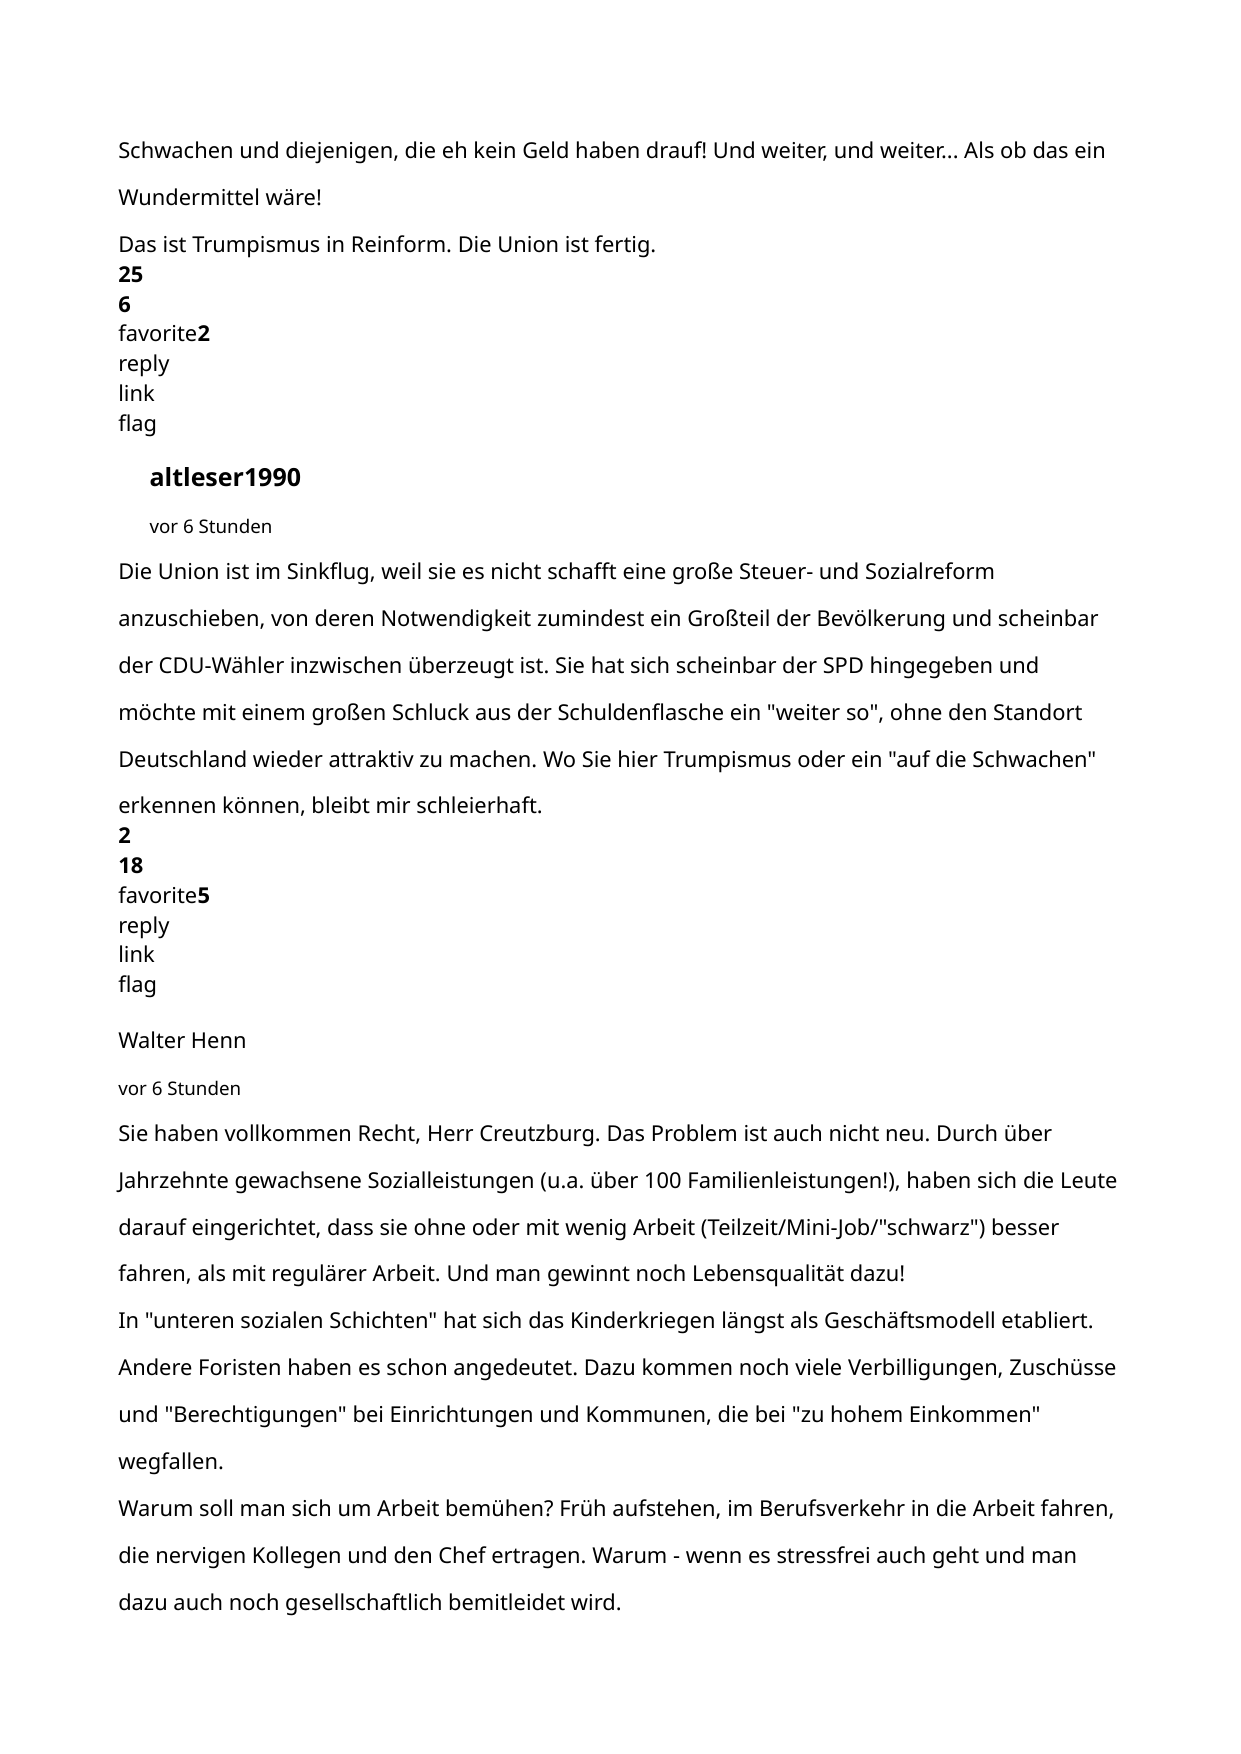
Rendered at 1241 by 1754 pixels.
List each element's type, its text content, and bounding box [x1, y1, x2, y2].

text reply [118, 348, 1122, 378]
text 2 [118, 820, 1122, 850]
text link [118, 939, 1122, 969]
text vor 6 Stunden [149, 509, 1122, 539]
text 25 [118, 259, 1122, 288]
text Sie haben vollkommen Recht, Herr Creutzburg. Das Problem ist auch nicht neu. Durch über Jahrzehnte gewachsene Sozialleistungen (u.a. über 100 Familienleistungen!), haben sich die Leute darauf eingerichtet, dass sie ohne oder mit wenig Arbeit (Teilzeit/Mini-Job/"schwarz") besser fahren, als mit regulärer Arbeit. Und man gewinnt noch Lebensqualität dazu! In "unteren sozialen Schichten" hat sich das Kinderkriegen längst als Geschäftsmodell etabliert. Andere Foristen haben es schon angedeutet. Dazu kommen noch viele Verbilligungen, Zuschüsse und "Berechtigungen" bei Einrichtungen und Kommunen, die bei "zu hohem Einkommen" wegfallen. Warum soll man sich um Arbeit bemühen? Früh aufstehen, im Berufsverkehr in die Arbeit fahren, die nervigen Kollegen und den Chef ertragen. Warum - wenn es stressfrei auch geht und man dazu auch noch gesellschaftlich bemitleidet wird. [118, 1101, 1122, 1616]
text altleser1990 [149, 453, 1114, 494]
text flag [118, 969, 1122, 999]
text vor 6 Stunden [118, 1071, 1122, 1101]
text favorite2 [118, 318, 1122, 348]
text Schwachen und diejenigen, die eh kein Geld haben drauf! Und weiter, und weiter... Als ob das ein Wundermittel wäre! Das ist Trumpismus in Reinform. Die Union ist fertig. [118, 118, 1122, 259]
text 18 [118, 850, 1122, 880]
text flag [118, 408, 1122, 437]
text 6 [118, 288, 1122, 318]
text link [118, 378, 1122, 408]
text Walter Henn [118, 1015, 1114, 1055]
text favorite5 [118, 880, 1122, 910]
text Die Union ist im Sinkflug, weil sie es nicht schafft eine große Steuer- und Sozialreform anzuschieben, von deren Notwendigkeit zumindest ein Großteil der Bevölkerung und scheinbar der CDU-Wähler inzwischen überzeugt ist. Sie hat sich scheinbar der SPD hingegeben und möchte mit einem großen Schluck aus der Schuldenflasche ein "weiter so", ohne den Standort Deutschland wieder attraktiv zu machen. Wo Sie hier Trumpismus oder ein "auf die Schwachen" erkennen können, bleibt mir schleierhaft. [118, 539, 1122, 820]
text reply [118, 910, 1122, 939]
